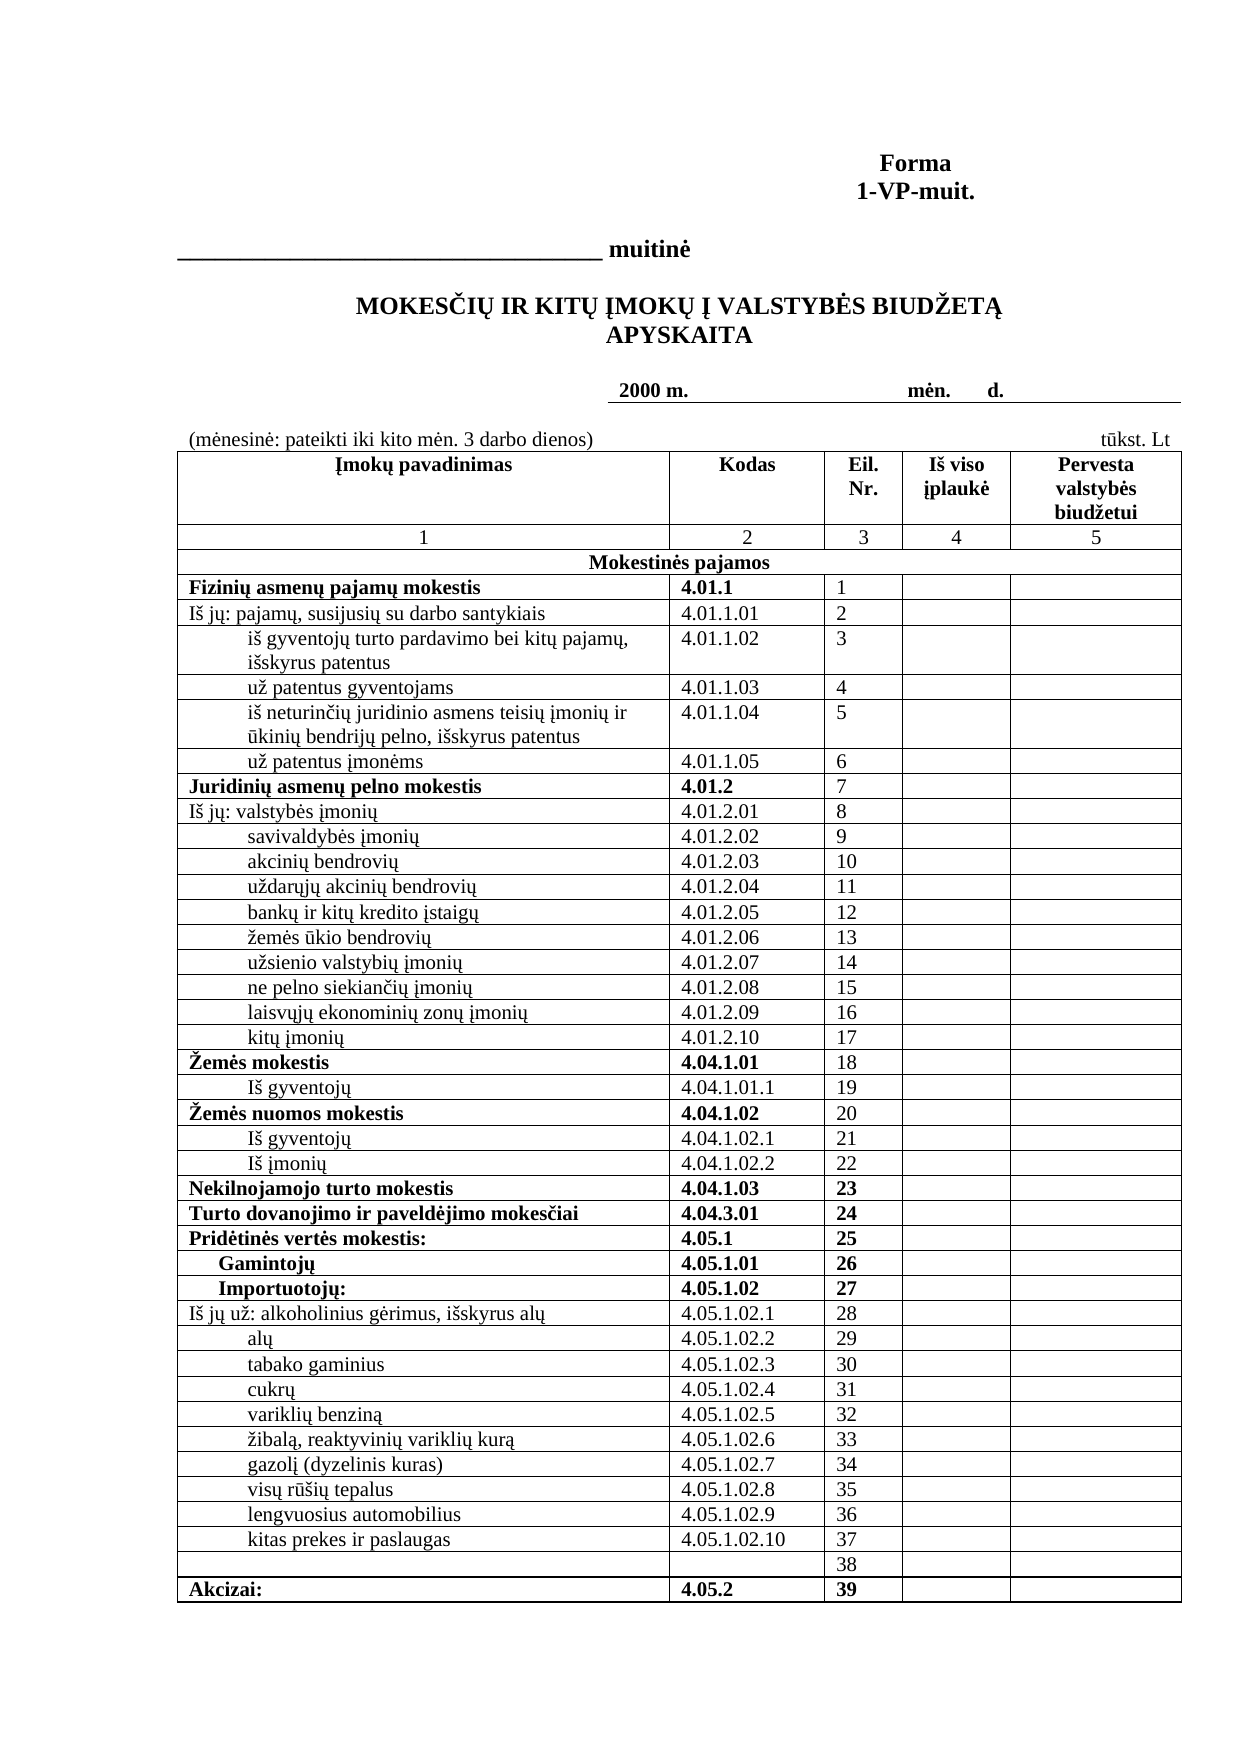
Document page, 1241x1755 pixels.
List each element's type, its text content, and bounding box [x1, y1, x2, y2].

table_cell [903, 1126, 1010, 1149]
table_cell 6 [825, 749, 902, 773]
table_cell 4.01.2.03 [670, 849, 824, 873]
table_cell 33 [825, 1427, 902, 1451]
table_cell 35 [825, 1477, 902, 1501]
table_cell Iš gyventojų [178, 1075, 669, 1099]
table_cell laisvųjų ekonominių zonų įmonių [178, 1000, 669, 1024]
table_cell 4.01.1.03 [670, 675, 824, 699]
table_cell [902, 403, 1011, 427]
table_cell Iš jų už: alkoholinius gėrimus, išskyrus alų [178, 1301, 669, 1325]
table_cell 20 [825, 1100, 902, 1124]
table_cell 19 [825, 1075, 902, 1099]
table_cell [1011, 1151, 1181, 1175]
table_cell [1011, 1025, 1181, 1049]
table_cell Importuotojų: [178, 1276, 669, 1300]
text __________________________________ muitinė [177, 234, 1181, 263]
table_cell 30 [825, 1351, 902, 1376]
table_cell [903, 1301, 1010, 1325]
table_cell [903, 1276, 1010, 1300]
table_cell [1011, 1402, 1181, 1426]
table_cell 4.01.2.07 [670, 950, 824, 974]
table_cell Iš jų: valstybės įmonių [178, 799, 669, 823]
table_cell 26 [825, 1251, 902, 1275]
table_cell [1011, 900, 1181, 924]
table_cell [903, 799, 1010, 823]
table_cell 7 [825, 774, 902, 798]
table_cell 3 [825, 626, 902, 674]
table_cell 37 [825, 1527, 902, 1551]
table_cell [1011, 925, 1181, 949]
table_cell 4.05.1.02.8 [670, 1477, 824, 1501]
table_cell [903, 600, 1010, 624]
table_cell [903, 900, 1010, 924]
table_cell 4.01.1.01 [670, 600, 824, 624]
table_cell žemės ūkio bendrovių [178, 925, 669, 949]
table_cell 23 [825, 1176, 902, 1200]
table_cell Iš įmonių [178, 1151, 669, 1175]
table_cell Įmokų pavadinimas [178, 452, 669, 524]
table_cell [903, 1527, 1010, 1551]
table_cell [1011, 975, 1181, 999]
table_cell Juridinių asmenų pelno mokestis [178, 774, 669, 798]
table_cell 4.01.2.09 [670, 1000, 824, 1024]
table_cell [1011, 1578, 1181, 1601]
table_cell 13 [825, 925, 902, 949]
table_cell [1011, 1100, 1181, 1124]
table_cell savivaldybės įmonių [178, 824, 669, 848]
table_cell 34 [825, 1452, 902, 1476]
table_cell Fizinių asmenų pajamų mokestis [178, 575, 669, 599]
table_cell [903, 824, 1010, 848]
table_cell 24 [825, 1201, 902, 1225]
table_cell [903, 675, 1010, 699]
table_cell ne pelno siekiančių įmonių [178, 975, 669, 999]
table_cell 39 [825, 1578, 902, 1601]
table_cell [1011, 1251, 1181, 1275]
table_cell [1011, 1176, 1181, 1200]
table_cell [903, 575, 1010, 599]
table_cell [903, 1351, 1010, 1376]
table_cell Kodas [670, 452, 824, 524]
table_cell iš gyventojų turto pardavimo bei kitų pajamų, išskyrus patentus [178, 626, 669, 674]
table_cell 4 [903, 525, 1010, 549]
table_cell [903, 925, 1010, 949]
table_cell 4.05.1.02.7 [670, 1452, 824, 1476]
table_cell [1011, 1502, 1181, 1526]
table_cell 4.05.1.02.9 [670, 1502, 824, 1526]
table_cell [903, 626, 1010, 674]
table_cell 3 [825, 525, 902, 549]
table_cell kitų įmonių [178, 1025, 669, 1049]
table_cell 1 [178, 525, 669, 549]
table_cell 5 [825, 700, 902, 748]
table_cell 4.01.1 [670, 575, 824, 599]
table_cell [1011, 1477, 1181, 1501]
text 1-VP-muit. [177, 176, 1181, 205]
table_cell 4.01.2 [670, 774, 824, 798]
table_cell [1011, 774, 1181, 798]
table_cell [1011, 575, 1181, 599]
table_cell 4.04.3.01 [670, 1201, 824, 1225]
table_cell [1011, 1301, 1181, 1325]
table_cell Pervesta valstybės biudžetui [1011, 452, 1181, 524]
table_cell variklių benziną [178, 1402, 669, 1426]
table_cell 22 [825, 1151, 902, 1175]
table_cell bankų ir kitų kredito įstaigų [178, 900, 669, 924]
table_cell [903, 1075, 1010, 1099]
table_cell [903, 1452, 1010, 1476]
table_cell [1011, 1000, 1181, 1024]
table_cell [1011, 849, 1181, 873]
table_cell 2 [670, 525, 824, 549]
table_cell [825, 427, 902, 451]
table_cell 5 [1011, 525, 1181, 549]
table_cell [1011, 403, 1181, 427]
table_cell tabako gaminius [178, 1351, 669, 1376]
table_cell [903, 975, 1010, 999]
table_cell 2 [825, 600, 902, 624]
table_cell žibalą, reaktyvinių variklių kurą [178, 1427, 669, 1451]
table_cell Iš gyventojų [178, 1126, 669, 1149]
table_cell užsienio valstybių įmonių [178, 950, 669, 974]
table_cell [903, 1000, 1010, 1024]
table_cell [1011, 1326, 1181, 1350]
table_cell [903, 774, 1010, 798]
table_cell (mėnesinė: pateikti iki kito mėn. 3 darbo dienos) [177, 427, 825, 451]
table_cell 4.01.2.10 [670, 1025, 824, 1049]
table_cell 21 [825, 1126, 902, 1149]
table_cell Eil. Nr. [825, 452, 902, 524]
table_cell 18 [825, 1050, 902, 1074]
table_cell 4.01.2.06 [670, 925, 824, 949]
table_cell 4.04.1.02 [670, 1100, 824, 1124]
table_cell 4.04.1.02.1 [670, 1126, 824, 1149]
table_cell 16 [825, 1000, 902, 1024]
table_cell cukrų [178, 1377, 669, 1401]
table_cell [1011, 1226, 1181, 1250]
table_cell 4.05.1.02.5 [670, 1402, 824, 1426]
table_cell [903, 1226, 1010, 1250]
table_cell 4.01.2.01 [670, 799, 824, 823]
table_cell Žemės mokestis [178, 1050, 669, 1074]
table_cell [1011, 749, 1181, 773]
table_cell [903, 849, 1010, 873]
table_cell [608, 403, 825, 427]
table_cell 9 [825, 824, 902, 848]
table_cell 38 [825, 1552, 902, 1576]
table_cell [903, 1326, 1010, 1350]
table_cell 4.05.1.02.6 [670, 1427, 824, 1451]
table_cell 4.05.1.02.10 [670, 1527, 824, 1551]
table_cell kitas prekes ir paslaugas [178, 1527, 669, 1551]
table_cell 4.05.1.02.4 [670, 1377, 824, 1401]
table_cell [903, 749, 1010, 773]
table_cell [903, 1578, 1010, 1601]
table_cell 4.04.1.01.1 [670, 1075, 824, 1099]
table_cell [670, 1552, 824, 1576]
table_cell [1011, 950, 1181, 974]
table_cell [903, 1100, 1010, 1124]
table_cell [1011, 1201, 1181, 1225]
table_cell Iš jų: pajamų, susijusių su darbo santykiais [178, 600, 669, 624]
table_cell [1011, 824, 1181, 848]
table_cell [825, 403, 902, 427]
table_cell [903, 1377, 1010, 1401]
table_cell 1 [825, 575, 902, 599]
table_cell visų rūšių tepalus [178, 1477, 669, 1501]
table_cell Pridėtinės vertės mokestis: [178, 1226, 669, 1250]
table_cell alų [178, 1326, 669, 1350]
table_cell [903, 1025, 1010, 1049]
table_cell akcinių bendrovių [178, 849, 669, 873]
table_cell 4 [825, 675, 902, 699]
table_cell Mokestinės pajamos [178, 550, 1181, 574]
table_cell [1011, 1276, 1181, 1300]
table_cell tūkst. Lt [1011, 427, 1181, 451]
table_cell 31 [825, 1377, 902, 1401]
text APYSKAITA [177, 320, 1181, 349]
table_cell 4.01.2.04 [670, 875, 824, 898]
table_cell 4.01.1.04 [670, 700, 824, 748]
table_cell [903, 950, 1010, 974]
table_cell [1011, 1075, 1181, 1099]
table_cell 4.05.2 [670, 1578, 824, 1601]
table_cell [903, 1502, 1010, 1526]
table_cell [903, 1477, 1010, 1501]
table_cell [903, 1201, 1010, 1225]
table_cell [1011, 875, 1181, 898]
table_cell [1011, 700, 1181, 748]
table_cell 8 [825, 799, 902, 823]
table_cell 4.01.2.05 [670, 900, 824, 924]
table_cell 32 [825, 1402, 902, 1426]
table_cell [178, 1552, 669, 1576]
text MOKESČIŲ IR KITŲ ĮMOKŲ Į VALSTYBĖS BIUDŽETĄ [177, 291, 1181, 320]
table_cell Turto dovanojimo ir paveldėjimo mokesčiai [178, 1201, 669, 1225]
table_cell [903, 1176, 1010, 1200]
table_cell 27 [825, 1276, 902, 1300]
table_cell [1011, 600, 1181, 624]
table_cell 28 [825, 1301, 902, 1325]
table_cell [1011, 1351, 1181, 1376]
table_cell 11 [825, 875, 902, 898]
table_cell [903, 1402, 1010, 1426]
table_cell 12 [825, 900, 902, 924]
table_cell 4.05.1.02 [670, 1276, 824, 1300]
table_cell iš neturinčių juridinio asmens teisių įmonių ir ūkinių bendrijų pelno, išskyrus patentus [178, 700, 669, 748]
table_cell [903, 1050, 1010, 1074]
table_cell 29 [825, 1326, 902, 1350]
table_cell [1011, 1452, 1181, 1476]
table_cell [903, 1552, 1010, 1576]
table_cell lengvuosius automobilius [178, 1502, 669, 1526]
table_cell 4.01.2.02 [670, 824, 824, 848]
table_cell [1011, 1126, 1181, 1149]
table_cell [903, 1251, 1010, 1275]
table_cell Iš viso įplaukė [903, 452, 1010, 524]
table_cell 4.01.1.02 [670, 626, 824, 674]
table_cell [903, 875, 1010, 898]
table_cell [903, 1427, 1010, 1451]
table_cell [1011, 1050, 1181, 1074]
table_cell 10 [825, 849, 902, 873]
table_cell uždarųjų akcinių bendrovių [178, 875, 669, 898]
table_cell [1011, 1427, 1181, 1451]
table_cell 14 [825, 950, 902, 974]
table_cell [1011, 1377, 1181, 1401]
table_cell 4.04.1.02.2 [670, 1151, 824, 1175]
table_cell 4.04.1.01 [670, 1050, 824, 1074]
table_cell [1011, 1552, 1181, 1576]
table_cell už patentus įmonėms [178, 749, 669, 773]
table_cell [1011, 675, 1181, 699]
table_header 2000 m. mėn. d. [608, 378, 1181, 402]
table_header [177, 378, 608, 402]
table_cell 4.05.1 [670, 1226, 824, 1250]
table_cell 25 [825, 1226, 902, 1250]
table_cell 4.05.1.02.3 [670, 1351, 824, 1376]
table_cell 4.05.1.02.1 [670, 1301, 824, 1325]
text Forma [177, 148, 1181, 176]
table_cell [1011, 799, 1181, 823]
table_cell Gamintojų [178, 1251, 669, 1275]
table_cell [1011, 1527, 1181, 1551]
table_cell [177, 402, 608, 427]
table_cell Akcizai: [178, 1578, 669, 1601]
table_cell [903, 700, 1010, 748]
table_cell 4.04.1.03 [670, 1176, 824, 1200]
table_cell 4.01.1.05 [670, 749, 824, 773]
table_cell [902, 427, 1011, 451]
table_cell gazolį (dyzelinis kuras) [178, 1452, 669, 1476]
table_cell Nekilnojamojo turto mokestis [178, 1176, 669, 1200]
table_cell [1011, 626, 1181, 674]
table_cell Žemės nuomos mokestis [178, 1100, 669, 1124]
table_cell už patentus gyventojams [178, 675, 669, 699]
table_cell 4.05.1.02.2 [670, 1326, 824, 1350]
table_cell 36 [825, 1502, 902, 1526]
table_cell 4.05.1.01 [670, 1251, 824, 1275]
table_cell [903, 1151, 1010, 1175]
table_cell 4.01.2.08 [670, 975, 824, 999]
table_cell 17 [825, 1025, 902, 1049]
table_cell 15 [825, 975, 902, 999]
